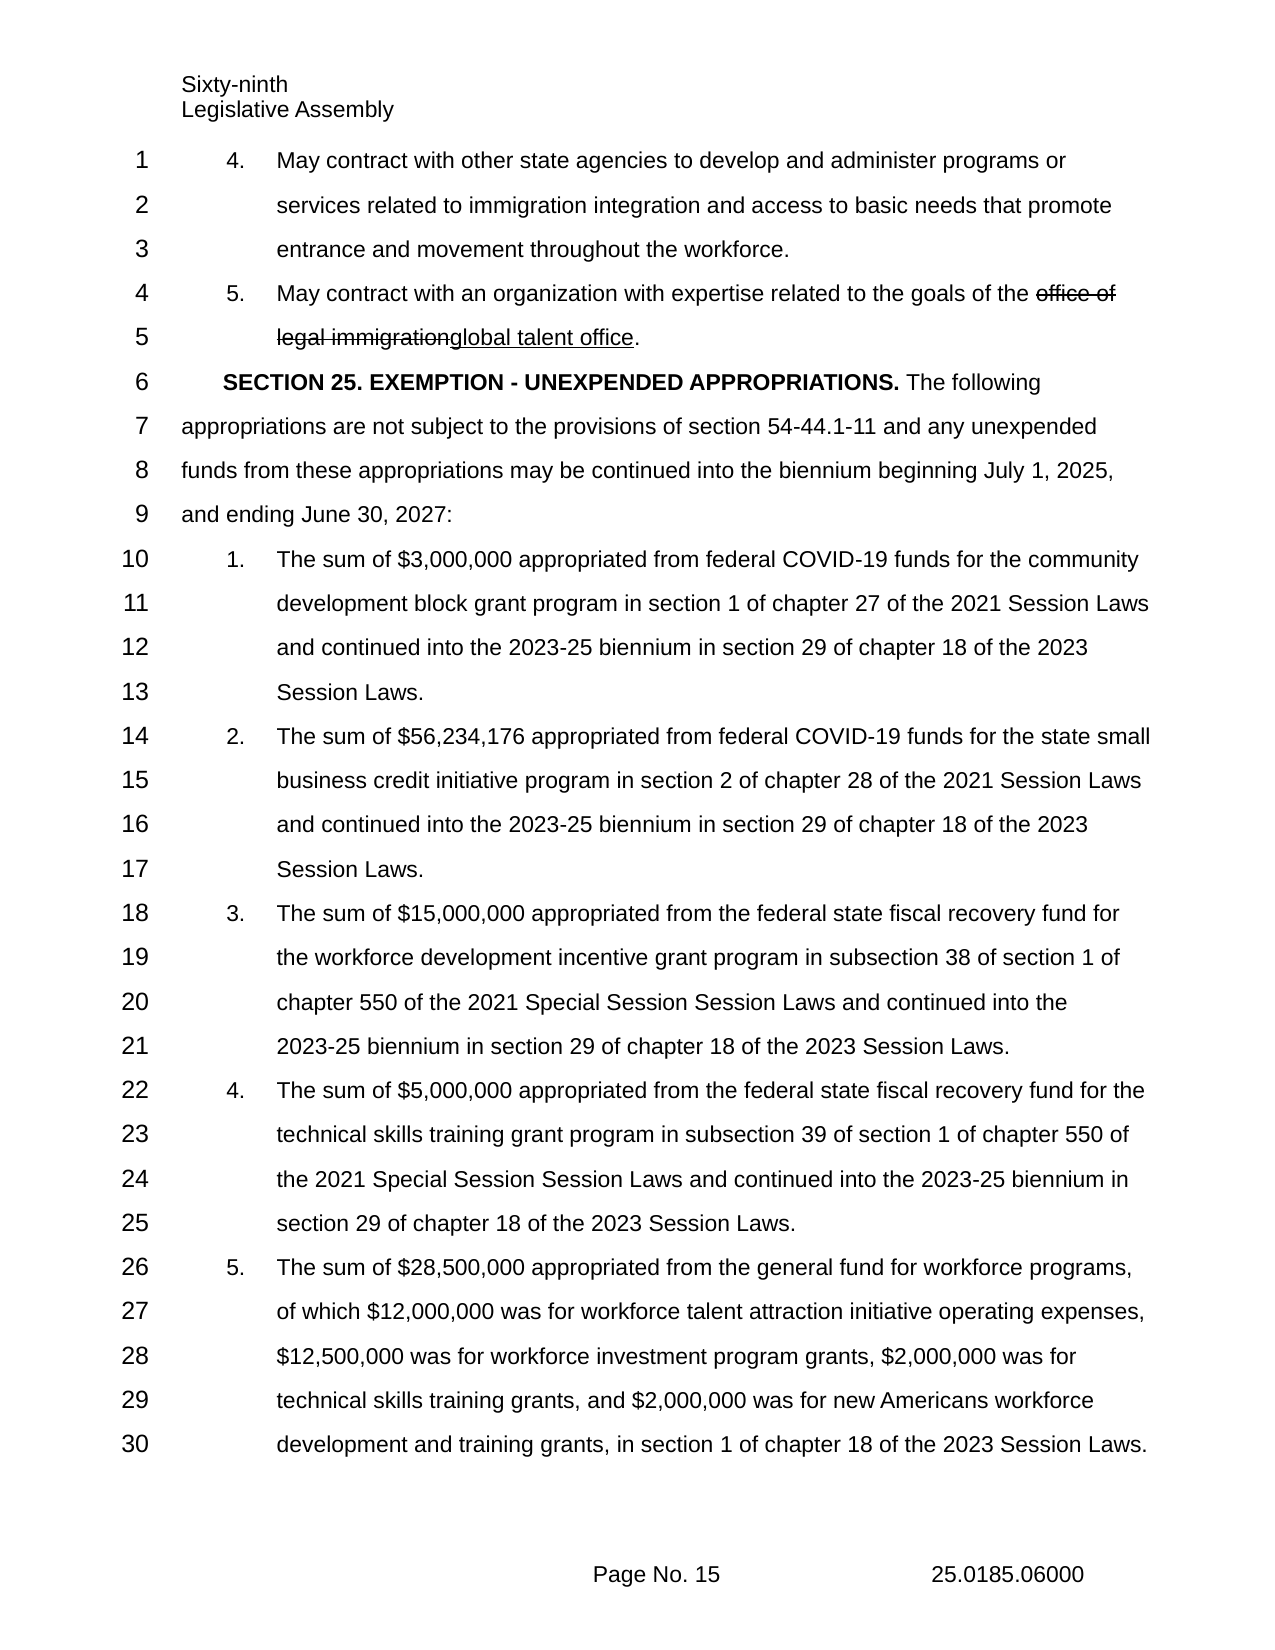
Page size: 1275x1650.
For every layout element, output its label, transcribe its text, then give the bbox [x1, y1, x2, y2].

text 5. The sum of $28,500,000 appropriated from the general fund for workforce programs, of which $12,000,000 was for workforce talent attraction initiative operating expenses, $12,500,000 was for workforce investment program grants, $2,000,000 was for technical skills training grants, and $2,000,000 was for new Americans workforce development and training grants, in section 1 of chapter 18 of the 2023 Session Laws. [181, 1240, 1154, 1461]
text SECTION 25. EXEMPTION - UNEXPENDED APPROPRIATIONS. The following appropriations are not subject to the provisions of section 54‑44.1‑11 and any unexpended funds from these appropriations may be continued into the biennium beginning July 1, 2025, and ending June 30, 2027: [181, 355, 1154, 532]
text 5. May contract with an organization with expertise related to the goals of the office of legal immigrationglobal talent office. [181, 266, 1154, 355]
text 2. The sum of $56,234,176 appropriated from federal COVID‑19 funds for the state small business credit initiative program in section 2 of chapter 28 of the 2021 Session Laws and continued into the 2023‑25 biennium in section 29 of chapter 18 of the 2023 Session Laws. [181, 709, 1154, 886]
text 4. The sum of $5,000,000 appropriated from the federal state fiscal recovery fund for the technical skills training grant program in subsection 39 of section 1 of chapter 550 of the 2021 Special Session Session Laws and continued into the 2023‑25 biennium in section 29 of chapter 18 of the 2023 Session Laws. [181, 1063, 1154, 1240]
text 4. May contract with other state agencies to develop and administer programs or services related to immigration integration and access to basic needs that promote entrance and movement throughout the workforce. [181, 133, 1154, 266]
text 1. The sum of $3,000,000 appropriated from federal COVID‑19 funds for the community development block grant program in section 1 of chapter 27 of the 2021 Session Laws and continued into the 2023‑25 biennium in section 29 of chapter 18 of the 2023 Session Laws. [181, 532, 1154, 709]
text 3. The sum of $15,000,000 appropriated from the federal state fiscal recovery fund for the workforce development incentive grant program in subsection 38 of section 1 of chapter 550 of the 2021 Special Session Session Laws and continued into the 2023‑25 biennium in section 29 of chapter 18 of the 2023 Session Laws. [181, 886, 1154, 1063]
